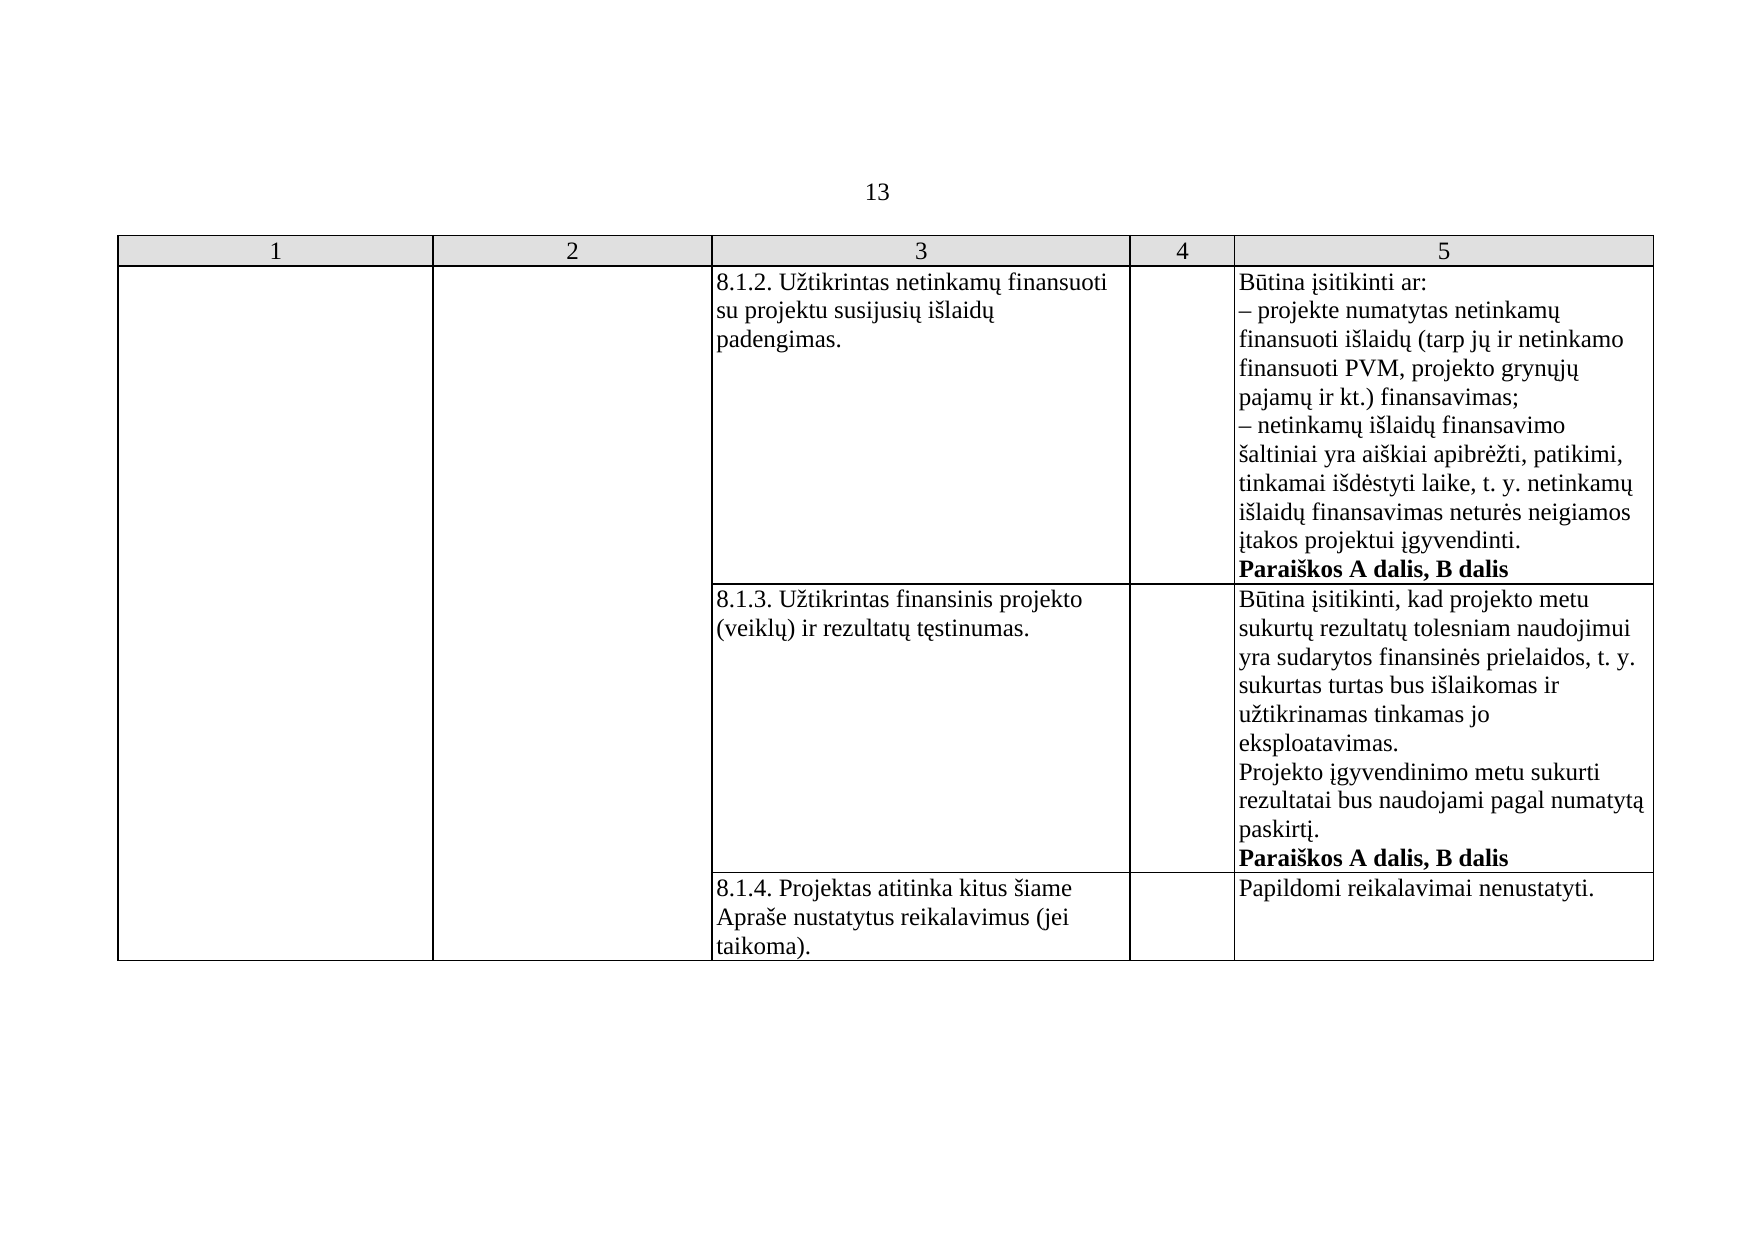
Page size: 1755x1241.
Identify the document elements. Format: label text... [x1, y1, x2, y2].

table_cell Būtina įsitikinti ar: – projekte numatytas netinkamų finansuoti išlaidų (tarp jų ir netinkamo finansuoti PVM, projekto grynųjų pajamų ir kt.) finansavimas; – netinkamų išlaidų finansavimo šaltiniai yra aiškiai apibrėžti, patikimi, tinkamai išdėstyti laike, t. y. netinkamų išlaidų finansavimas neturės neigiamos įtakos projektui įgyvendinti. Paraiškos A dalis, B dalis [1235, 267, 1653, 583]
table_header 5 [1235, 236, 1653, 265]
table_header 2 [434, 236, 711, 265]
table_cell 8.1.4. Projektas atitinka kitus šiame Apraše nustatytus reikalavimus (jei taikoma). [713, 873, 1129, 960]
table_cell Papildomi reikalavimai nenustatyti. [1235, 873, 1653, 960]
table_cell [434, 267, 711, 960]
table_cell [1131, 585, 1234, 872]
table_cell 8.1.3. Užtikrintas finansinis projekto (veiklų) ir rezultatų tęstinumas. [713, 585, 1129, 872]
table_header 4 [1131, 236, 1234, 265]
table_cell 8.1.2. Užtikrintas netinkamų finansuoti su projektu susijusių išlaidų padengimas. [713, 267, 1129, 583]
table_header 1 [119, 236, 432, 265]
table_header 3 [713, 236, 1129, 265]
table_cell [1131, 267, 1234, 583]
table_cell Būtina įsitikinti, kad projekto metu sukurtų rezultatų tolesniam naudojimui yra sudarytos finansinės prielaidos, t. y. sukurtas turtas bus išlaikomas ir užtikrinamas tinkamas jo eksploatavimas. Projekto įgyvendinimo metu sukurti rezultatai bus naudojami pagal numatytą paskirtį. Paraiškos A dalis, B dalis [1235, 585, 1653, 872]
table_cell [1131, 873, 1234, 960]
table_cell [119, 267, 432, 960]
